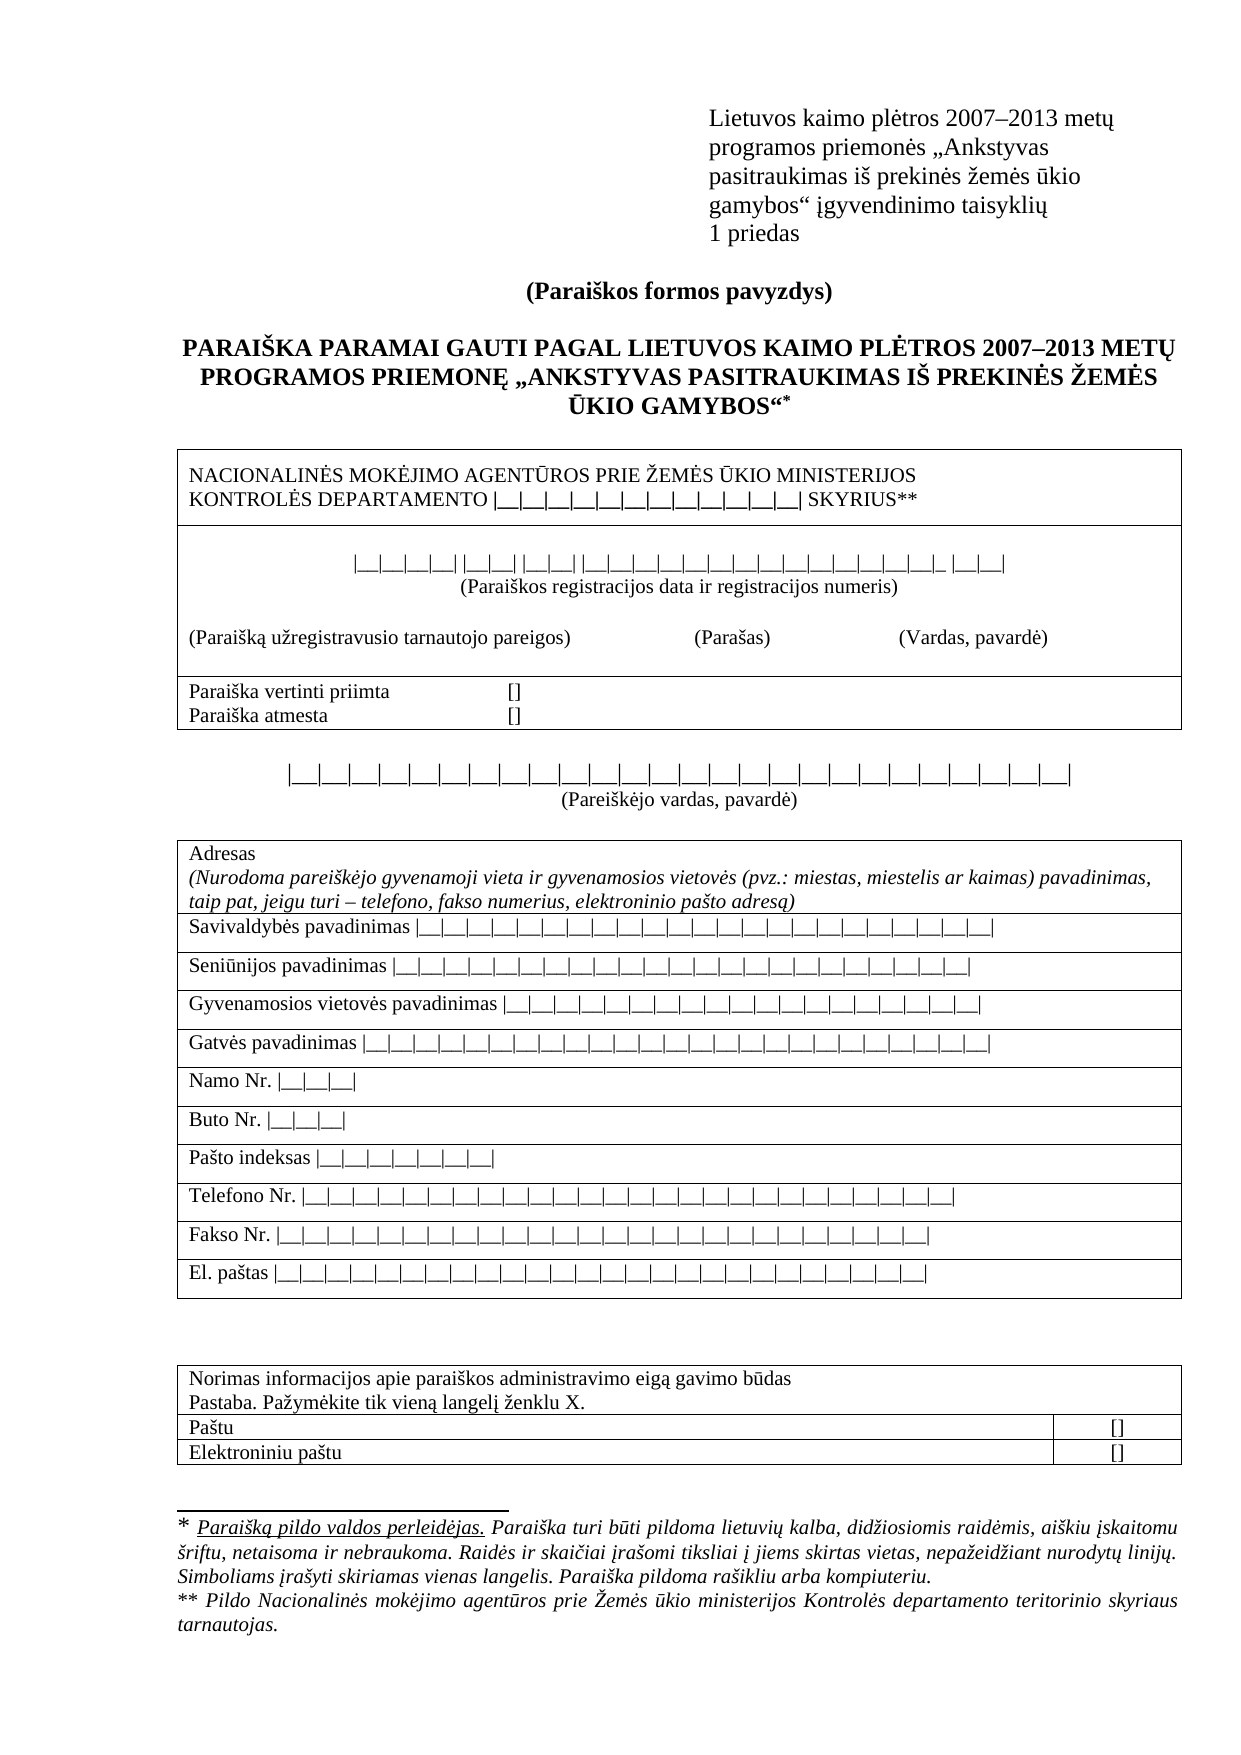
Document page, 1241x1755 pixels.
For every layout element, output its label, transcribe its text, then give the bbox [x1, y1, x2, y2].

table_cell Gyvenamosios vietovės pavadinimas |__|__|__|__|__|__|__|__|__|__|__|__|__|__|__|__|__|__|__| [178, 991, 1181, 1029]
table_cell Savivaldybės pavadinimas |__|__|__|__|__|__|__|__|__|__|__|__|__|__|__|__|__|__|__|__|__|__|__| [178, 914, 1181, 952]
table_cell Buto Nr. |__|__|__| [178, 1107, 1181, 1144]
text (Paraiškos formos pavyzdys) [177, 276, 1181, 305]
table_cell Pašto indeksas |__|__|__|__|__|__|__| [178, 1145, 1181, 1182]
table_header Norimas informacijos apie paraiškos administravimo eigą gavimo būdas Pastaba. Pažymėkite tik vieną langelį ženklu X. [178, 1366, 1181, 1414]
table_cell [177, 1299, 1181, 1336]
text pasitraukimas iš prekinės žemės ūkio [709, 161, 1181, 190]
text 1 priedas [709, 218, 1181, 247]
text PARAIŠKA PARAMAI GAUTI PAGAL LIETUVOS KAIMO PLĖTROS 2007–2013 METŲ PROGRAMOS PRIEMONĘ „ANKSTYVAS PASITRAUKIMAS IŠ PREKINĖS ŽEMĖS ŪKIO GAMYBOS“ [177, 333, 1181, 420]
table_cell Paštu [178, 1415, 1053, 1439]
text (Pareiškėjo vardas, pavardė) [177, 787, 1181, 811]
table_cell Gatvės pavadinimas |__|__|__|__|__|__|__|__|__|__|__|__|__|__|__|__|__|__|__|__|__|__|__|__|__| [178, 1030, 1181, 1067]
table_cell Seniūnijos pavadinimas |__|__|__|__|__|__|__|__|__|__|__|__|__|__|__|__|__|__|__|__|__|__|__| [178, 953, 1181, 990]
table_cell [] [1054, 1415, 1181, 1439]
text Paraišką pildo valdos perleidėjas. Paraiška turi būti pildoma lietuvių kalba, didžiosiomis raidėmis, aiškiu įskaitomu šriftu, netaisoma ir nebraukoma. Raidės ir skaičiai įrašomi tiksliai į jiems skirtas vietas, nepažeidžiant nurodytų linijų. Simboliams įrašyti skiriamas vienas langelis. Paraiška pildoma rašikliu arba kompiuteriu. [177, 1511, 1181, 1588]
table_cell Namo Nr. |__|__|__| [178, 1068, 1181, 1106]
table_header Adresas (Nurodoma pareiškėjo gyvenamoji vieta ir gyvenamosios vietovės (pvz.: miestas, miestelis ar kaimas) pavadinimas, taip pat, jeigu turi – telefono, fakso numerius, elektroninio pašto adresą) [178, 841, 1181, 913]
text |__|__|__|__|__|__|__|__|__|__|__|__|__|__|__|__|__|__|__|__|__|__|__|__|__|__| [177, 758, 1181, 787]
table_header Nacionalinės mokėjimo agentŪros prie žemės ūkio ministerijos Kontrolės departamento |__|__|__|__|__|__|__|__|__|__|__|__| skyrius** [178, 450, 1181, 525]
table_cell Telefono Nr. |__|__|__|__|__|__|__|__|__|__|__|__|__|__|__|__|__|__|__|__|__|__|__|__|__|__| [178, 1184, 1181, 1221]
table_cell Paraiška vertinti priimta [] Paraiška atmesta [] [178, 677, 1181, 729]
text ** Pildo Nacionalinės mokėjimo agentūros prie Žemės ūkio ministerijos Kontrolės departamento teritorinio skyriaus tarnautojas. [177, 1588, 1181, 1636]
table_cell [] [1054, 1440, 1181, 1464]
text Lietuvos kaimo plėtros 2007–2013 metų [709, 103, 1181, 132]
table_cell (Paraišką užregistravusio tarnautojo pareigos) (Parašas) (Vardas, pavardė) [178, 623, 1181, 676]
table_cell |__|__|__|__| |__|__| |__|__| |__|__|__|__|__|__|__|__|__|__|__|__|__|__|_ |__|__| (Paraiškos registracijos data ir registracijos numeris) [178, 526, 1181, 622]
text gamybos“ įgyvendinimo taisyklių [709, 190, 1181, 218]
text programos priemonės „Ankstyvas [709, 132, 1181, 161]
table_cell Fakso Nr. |__|__|__|__|__|__|__|__|__|__|__|__|__|__|__|__|__|__|__|__|__|__|__|__|__|__| [178, 1222, 1181, 1259]
table_cell Elektroniniu paštu [178, 1440, 1053, 1464]
table_cell El. paštas |__|__|__|__|__|__|__|__|__|__|__|__|__|__|__|__|__|__|__|__|__|__|__|__|__|__| [178, 1260, 1181, 1298]
